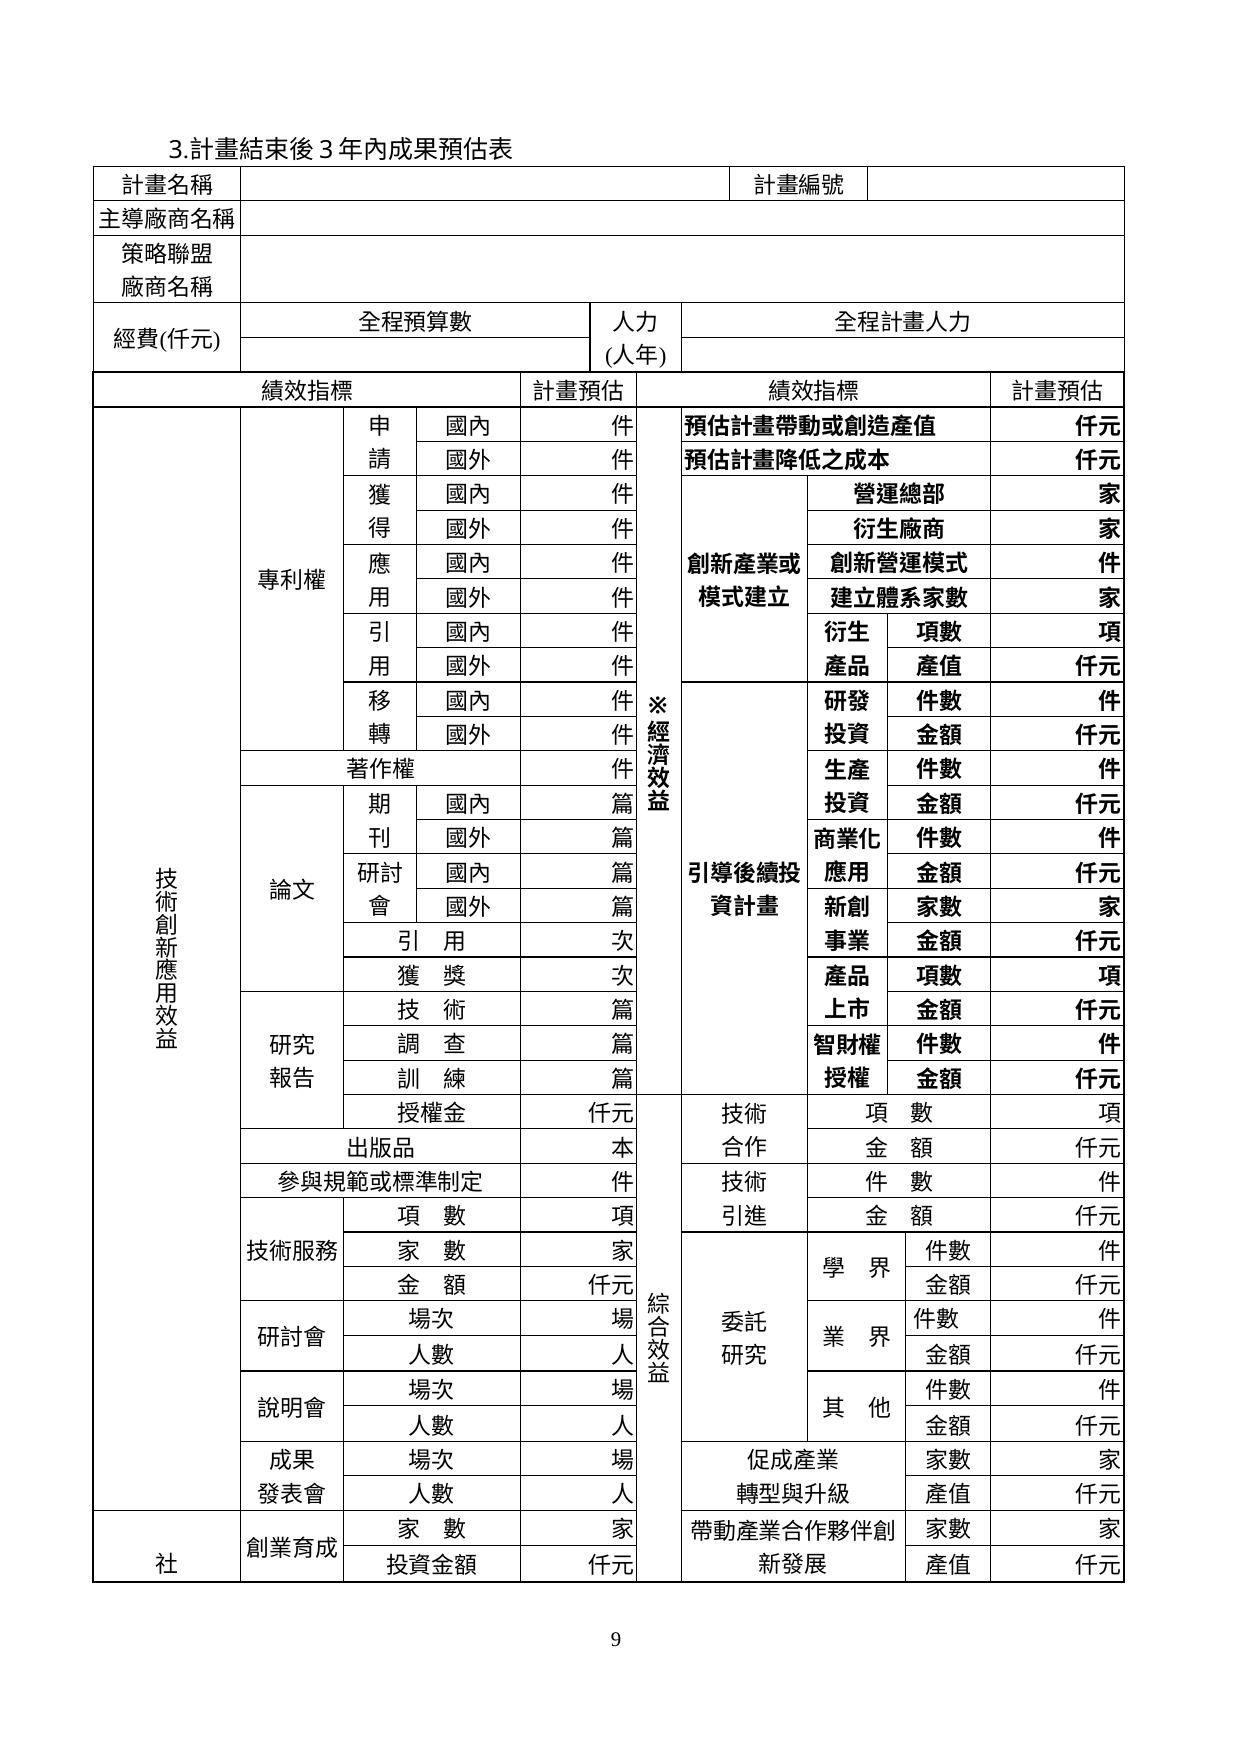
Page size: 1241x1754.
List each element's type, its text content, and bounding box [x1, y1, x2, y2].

table_cell 件 [991, 683, 1123, 716]
table_cell 件 [991, 751, 1123, 784]
table_cell 件數 [888, 820, 990, 853]
table_cell 金額 [888, 923, 990, 956]
table_cell 預估計畫帶動或創造產值 [682, 408, 990, 441]
table_cell 金 額 [344, 1267, 520, 1300]
table_cell 營運總部 [808, 476, 990, 509]
table_cell 經費(仟元) [94, 303, 240, 371]
table_cell 件 [991, 1301, 1123, 1334]
table_cell 參與規範或標準制定 [241, 1164, 520, 1197]
table_cell 產值 [906, 1476, 990, 1509]
table_cell 著作權 [241, 751, 520, 784]
table_cell 項 [991, 1095, 1123, 1128]
table_cell 人數 [344, 1406, 520, 1441]
table_cell 篇 [521, 820, 636, 853]
table_cell 家 [1029, 511, 1123, 544]
table_cell 國外 [417, 579, 520, 613]
table_cell 仟元 [991, 1336, 1123, 1370]
table_cell 人力 (人年) [591, 303, 681, 371]
table_cell 項 [1029, 614, 1123, 647]
table_cell 仟元 [991, 1546, 1123, 1581]
table_cell 項 數 [808, 1095, 990, 1128]
table_cell 智財權 授權 [808, 1026, 887, 1094]
table_cell 技術創新應用效益 [94, 408, 240, 1509]
table_cell 件數 [906, 1372, 990, 1405]
table_cell 創新產業或模式建立 [682, 476, 807, 681]
table_header 計畫編號 [730, 167, 867, 200]
table_cell 人數 [344, 1336, 520, 1370]
table_cell 件 [991, 1026, 1123, 1059]
table_cell 場 [521, 1301, 636, 1334]
table_cell 件 [521, 1164, 636, 1197]
table_cell 場次 [344, 1301, 520, 1334]
table_cell [241, 338, 589, 371]
table_header [241, 167, 729, 200]
table_cell 篇 [521, 854, 636, 888]
table_cell 國外 [417, 889, 520, 922]
table_cell 金額 [906, 1406, 990, 1441]
table_cell 授權金 [344, 1095, 520, 1128]
table_cell 新創 事業 [808, 889, 887, 956]
table_cell 件 [521, 683, 636, 716]
table_cell 計畫預估 [521, 373, 636, 406]
table_cell 件數 [888, 1026, 990, 1059]
table_cell 場 [521, 1372, 636, 1405]
table_cell 全程預算數 [241, 303, 589, 337]
table_cell 家 數 [344, 1511, 520, 1545]
table_cell 家 [991, 1511, 1123, 1545]
table_cell 生產 投資 [808, 751, 887, 819]
table_cell 績效指標 [94, 373, 520, 406]
table_cell 件 [521, 648, 636, 681]
table_cell 技 術 [344, 992, 520, 1025]
table_cell 成果 發表會 [241, 1442, 343, 1509]
table_cell 仟元 [991, 1061, 1123, 1094]
table_cell 國外 [417, 648, 520, 681]
table_cell 仟元 [991, 1198, 1123, 1231]
table_cell 獲 得 [344, 476, 416, 544]
table_cell 技術 引進 [682, 1164, 807, 1231]
table_cell 場 [521, 1442, 636, 1475]
table_cell 金 額 [808, 1129, 990, 1163]
table_cell 件 [521, 511, 636, 544]
table_cell 件 [991, 820, 1123, 853]
table_cell 項 [521, 1198, 636, 1231]
table_cell 技術 合作 [682, 1095, 807, 1163]
table_cell 創新營運模式 [808, 545, 990, 578]
table_cell [241, 236, 1124, 302]
table_cell [241, 201, 1124, 234]
table_cell 金額 [888, 786, 990, 819]
table_cell 家 [991, 579, 1123, 613]
table_cell 仟元 [991, 992, 1123, 1025]
table_cell 篇 [521, 786, 636, 819]
table_cell 件 數 [808, 1164, 990, 1197]
table_cell 獲 獎 [344, 958, 520, 991]
table_cell 訓 練 [344, 1061, 520, 1094]
table_cell 移 轉 [344, 683, 416, 750]
table_cell 金額 [888, 854, 990, 888]
table_cell 件 [521, 476, 636, 509]
table_cell 件 [991, 545, 1123, 578]
table_cell 件 [991, 1233, 1123, 1266]
table_cell 篇 [521, 1061, 636, 1094]
table_cell 件數 [906, 1301, 990, 1334]
table_cell 績效指標 [637, 373, 990, 406]
table_cell [682, 338, 1124, 371]
table_cell 國內 [417, 786, 520, 819]
table_cell 國內 [417, 408, 520, 441]
table_cell 人 [521, 1476, 636, 1509]
table_cell 家 [991, 476, 1123, 509]
table_cell 投資金額 [344, 1546, 520, 1581]
table_cell 金額 [888, 992, 990, 1025]
table_cell 件 [521, 579, 636, 613]
table_cell 金額 [888, 717, 990, 750]
table_cell 場次 [344, 1372, 520, 1405]
table_cell 仟元 [991, 1406, 1123, 1441]
table_cell 仟元 [991, 1267, 1123, 1300]
table_cell 國外 [417, 717, 520, 750]
table_cell 件 [521, 751, 636, 784]
table_cell 論文 [241, 786, 343, 991]
table_cell 仟元 [991, 648, 1123, 681]
table_cell 件 [521, 717, 636, 750]
table_cell 期 刊 [344, 786, 416, 853]
table_cell 場次 [344, 1442, 520, 1475]
table_cell 人 [521, 1406, 636, 1441]
table_cell 家數 [888, 889, 990, 922]
table_cell 人 [521, 1336, 636, 1370]
table_header 計畫名稱 [94, 167, 240, 200]
table_cell [991, 511, 1029, 544]
table_cell 主導廠商名稱 [94, 201, 240, 234]
table_cell [991, 717, 1029, 750]
table_cell 家數 [906, 1511, 990, 1545]
table_cell 仟元 [991, 408, 1123, 441]
table_cell 人數 [344, 1476, 520, 1509]
table_cell 仟元 [991, 1476, 1123, 1509]
table_cell 國內 [417, 854, 520, 888]
table_cell 促成產業 轉型與升級 [682, 1442, 905, 1509]
table_cell 商業化應用 [808, 820, 887, 888]
table_cell 國外 [417, 511, 520, 544]
table_cell 件數 [906, 1233, 990, 1266]
table_cell 帶動產業合作夥伴創新發展 [682, 1511, 905, 1581]
table_cell 產品 上市 [808, 958, 887, 1025]
table_cell 次 [521, 958, 636, 991]
table_cell 全程計畫人力 [682, 303, 1124, 337]
table_cell 產值 [888, 648, 990, 681]
table_cell 仟元 [991, 442, 1123, 475]
table_cell 仟元 [521, 1267, 636, 1300]
table_cell 其 他 [808, 1372, 905, 1441]
table_cell 件數 [888, 751, 990, 784]
table_cell 件 [521, 545, 636, 578]
table_cell 篇 [521, 1026, 636, 1059]
table_cell 研討會 [241, 1301, 343, 1370]
table_cell 業 界 [808, 1301, 905, 1370]
table_cell 衍生 產品 [808, 614, 887, 681]
table_cell 引導後續投資計畫 [682, 683, 807, 1094]
table_cell 本 [521, 1129, 636, 1163]
table_cell 仟元 [521, 1095, 636, 1128]
table_cell 次 [521, 923, 636, 956]
table_cell 社 會 效 益 [94, 1511, 240, 1581]
table_cell 仟元 [991, 1129, 1123, 1163]
table_cell 項 [991, 958, 1123, 991]
table_cell 衍生廠商 [808, 511, 990, 544]
table_cell 仟元 [991, 786, 1123, 819]
table_cell 引 用 [344, 614, 416, 681]
table_cell 家 [991, 1442, 1123, 1475]
table_cell 仟元 [521, 1546, 636, 1581]
table_cell 篇 [521, 992, 636, 1025]
table_cell 學 界 [808, 1233, 905, 1300]
table_cell 篇 [521, 889, 636, 922]
table_cell 家 數 [344, 1233, 520, 1266]
table_header [868, 167, 1124, 200]
table_cell 創業育成 [241, 1511, 343, 1581]
table_cell 引 用 [344, 923, 520, 956]
table_cell 家 [991, 889, 1123, 922]
table_cell 計畫預估 [991, 373, 1123, 406]
table_cell 項 數 [344, 1198, 520, 1231]
table_cell 件 [521, 408, 636, 441]
table_cell 件數 [888, 683, 990, 716]
table_cell 件 [521, 614, 636, 647]
table_cell 國內 [417, 545, 520, 578]
table_cell 國外 [417, 442, 520, 475]
table_cell 家數 [906, 1442, 990, 1475]
table_cell 項數 [888, 614, 990, 647]
table_cell 件 [521, 442, 636, 475]
table_cell 金額 [906, 1267, 990, 1300]
table_cell 綜合效益 [637, 1095, 681, 1581]
table_cell 產值 [906, 1546, 990, 1581]
table_cell 申 請 [344, 408, 416, 475]
table_cell 國外 [417, 820, 520, 853]
table_cell 建立體系家數 [808, 579, 990, 613]
table_cell 金 額 [808, 1198, 990, 1231]
table_cell 專利權 [241, 408, 343, 750]
table_cell 研討會 [344, 854, 416, 922]
table_cell 技術服務 [241, 1198, 343, 1300]
table_cell 說明會 [241, 1372, 343, 1441]
table_cell 國內 [417, 476, 520, 509]
table_cell 仟元 [991, 923, 1123, 956]
table_cell 國內 [417, 614, 520, 647]
table_cell ※經濟效益 [637, 408, 681, 1094]
table_cell 國內 [417, 683, 520, 716]
table_cell 仟元 [991, 854, 1123, 888]
table_cell 應 用 [344, 545, 416, 613]
table_cell 策略聯盟 廠商名稱 [94, 236, 240, 302]
table_cell 出版品 [241, 1129, 520, 1163]
table_cell 調 查 [344, 1026, 520, 1059]
table_cell 金額 [906, 1336, 990, 1370]
table_cell 預估計畫降低之成本 [682, 442, 990, 475]
table_cell 家 [521, 1233, 636, 1266]
table_cell 項數 [888, 958, 990, 991]
table_cell 家 [521, 1511, 636, 1545]
table_cell 件 [991, 1372, 1123, 1405]
table_cell 件 [991, 1164, 1123, 1197]
table_cell 金額 [888, 1061, 990, 1094]
text 3.計畫結束後3年內成果預估表 [168, 124, 1107, 166]
table_cell 研究 報告 [241, 992, 343, 1128]
table_cell 研發 投資 [808, 683, 887, 750]
table_cell 仟元 [1029, 717, 1123, 750]
table_cell 委託 研究 [682, 1233, 807, 1441]
table_cell [991, 614, 1029, 647]
